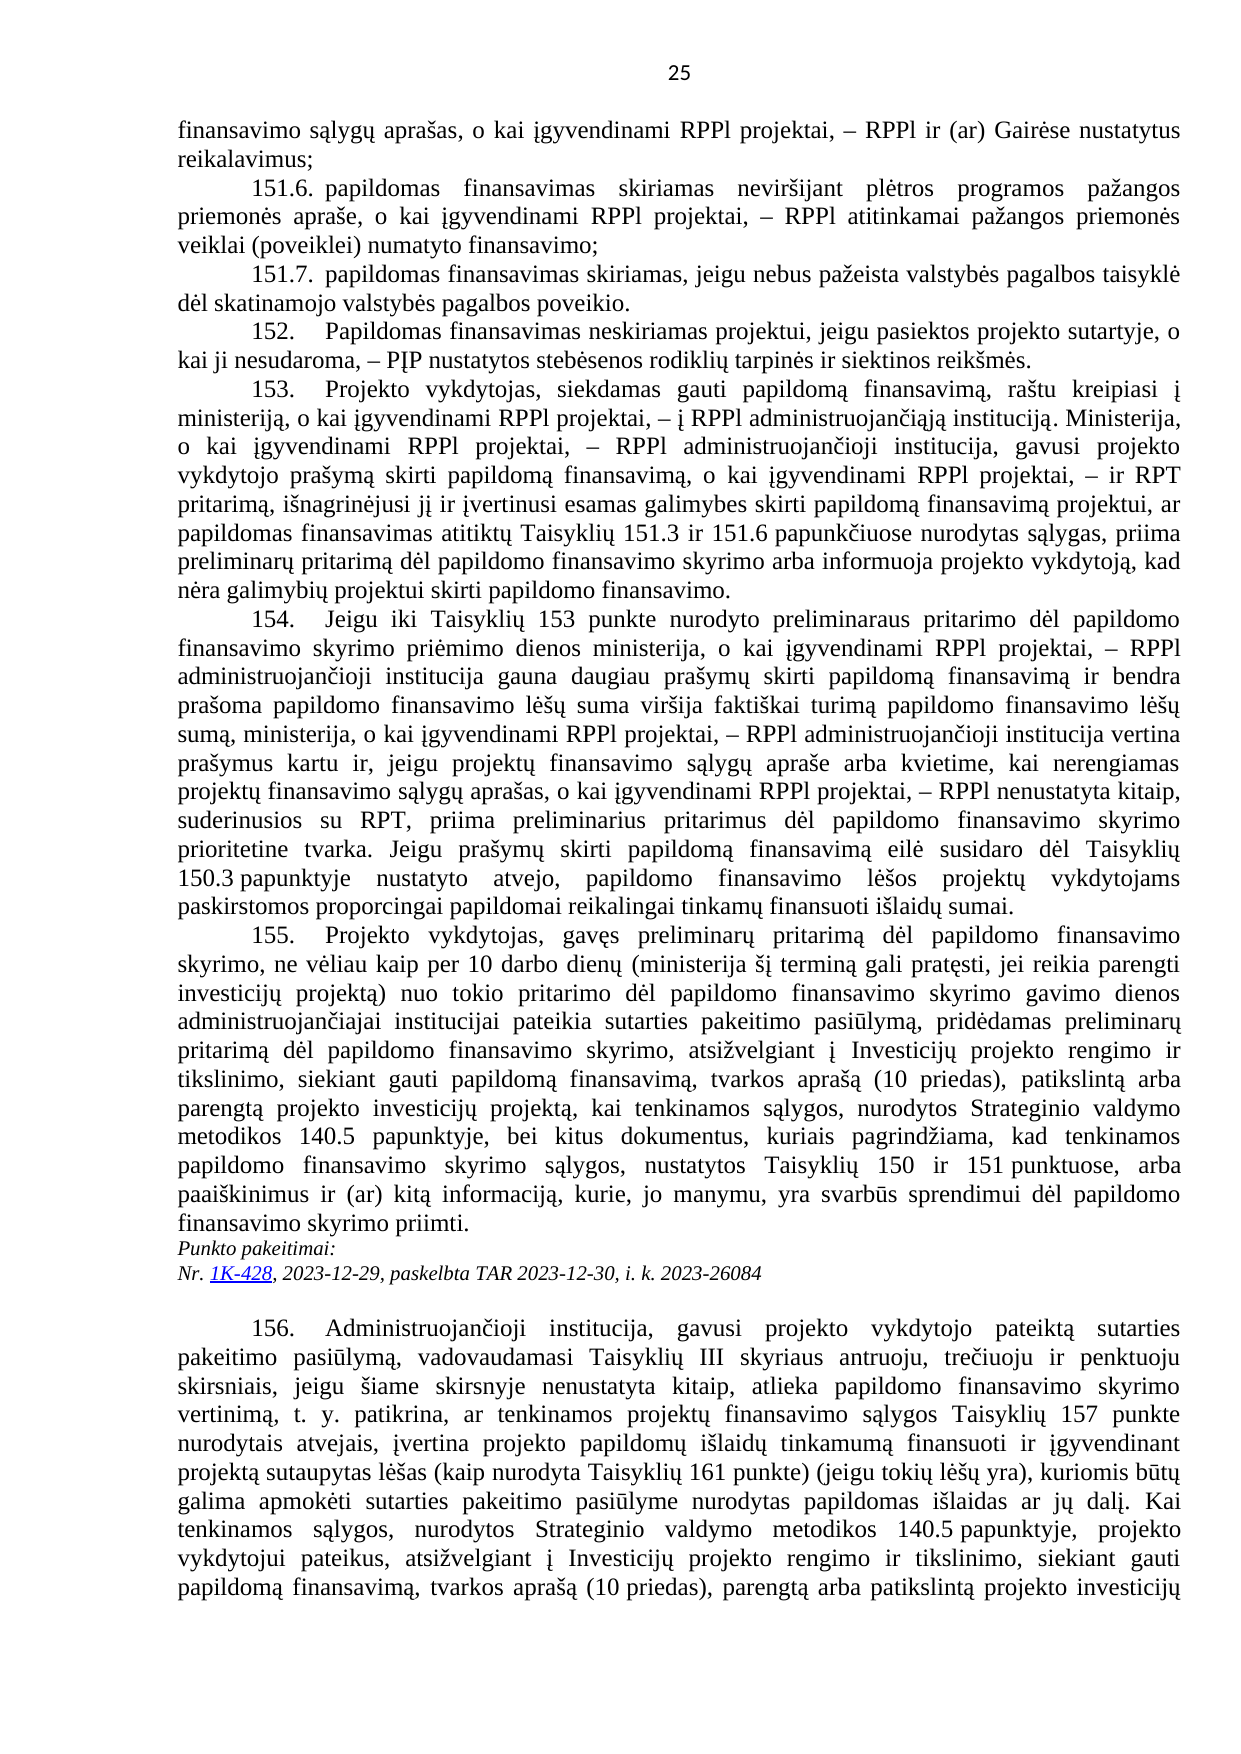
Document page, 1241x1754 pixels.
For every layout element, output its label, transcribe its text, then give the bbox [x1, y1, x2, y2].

text 155. Projekto vykdytojas, gavęs preliminarų pritarimą dėl papildomo finansavimo skyrimo, ne vėliau kaip per 10 darbo dienų (ministerija šį terminą gali pratęsti, jei reikia parengti investicijų projektą) nuo tokio pritarimo dėl papildomo finansavimo skyrimo gavimo dienos administruojančiajai institucijai pateikia sutarties pakeitimo pasiūlymą, pridėdamas preliminarų pritarimą dėl papildomo finansavimo skyrimo, atsižvelgiant į Investicijų projekto rengimo ir tikslinimo, siekiant gauti papildomą finansavimą, tvarkos aprašą (10 priedas), patikslintą arba parengtą projekto investicijų projektą, kai tenkinamos sąlygos, nurodytos Strateginio valdymo metodikos 140.5 papunktyje, bei kitus dokumentus, kuriais pagrindžiama, kad tenkinamos papildomo finansavimo skyrimo sąlygos, nustatytos Taisyklių 150 ir 151 punktuose, arba paaiškinimus ir (ar) kitą informaciją, kurie, jo manymu, yra svarbūs sprendimui dėl papildomo finansavimo skyrimo priimti. [177, 920, 1181, 1236]
text 152. Papildomas finansavimas neskiriamas projektui, jeigu pasiektos projekto sutartyje, o kai ji nesudaroma, – PĮP nustatytos stebėsenos rodiklių tarpinės ir siektinos reikšmės. [177, 316, 1181, 374]
text 151.7. papildomas finansavimas skiriamas, jeigu nebus pažeista valstybės pagalbos taisyklė dėl skatinamojo valstybės pagalbos poveikio. [177, 259, 1181, 316]
text 153. Projekto vykdytojas, siekdamas gauti papildomą finansavimą, raštu kreipiasi į ministeriją, o kai įgyvendinami RPPl projektai, – į RPPl administruojančiąją instituciją. Ministerija, o kai įgyvendinami RPPl projektai, – RPPl administruojančioji institucija, gavusi projekto vykdytojo prašymą skirti papildomą finansavimą, o kai įgyvendinami RPPl projektai, – ir RPT pritarimą, išnagrinėjusi jį ir įvertinusi esamas galimybes skirti papildomą finansavimą projektui, ar papildomas finansavimas atitiktų Taisyklių 151.3 ir 151.6 papunkčiuose nurodytas sąlygas, priima preliminarų pritarimą dėl papildomo finansavimo skyrimo arba informuoja projekto vykdytoją, kad nėra galimybių projektui skirti papildomo finansavimo. [177, 374, 1181, 604]
text 151.6. papildomas finansavimas skiriamas neviršijant plėtros programos pažangos priemonės apraše, o kai įgyvendinami RPPl projektai, – RPPl atitinkamai pažangos priemonės veiklai (poveiklei) numatyto finansavimo; [177, 173, 1181, 259]
text 154. Jeigu iki Taisyklių 153 punkte nurodyto preliminaraus pritarimo dėl papildomo finansavimo skyrimo priėmimo dienos ministerija, o kai įgyvendinami RPPl projektai, – RPPl administruojančioji institucija gauna daugiau prašymų skirti papildomą finansavimą ir bendra prašoma papildomo finansavimo lėšų suma viršija faktiškai turimą papildomo finansavimo lėšų sumą, ministerija, o kai įgyvendinami RPPl projektai, – RPPl administruojančioji institucija vertina prašymus kartu ir, jeigu projektų finansavimo sąlygų apraše arba kvietime, kai nerengiamas projektų finansavimo sąlygų aprašas, o kai įgyvendinami RPPl projektai, – RPPl nenustatyta kitaip, suderinusios su RPT, priima preliminarius pritarimus dėl papildomo finansavimo skyrimo prioritetine tvarka. Jeigu prašymų skirti papildomą finansavimą eilė susidaro dėl Taisyklių 150.3 papunktyje nustatyto atvejo, papildomo finansavimo lėšos projektų vykdytojams paskirstomos proporcingai papildomai reikalingai tinkamų finansuoti išlaidų sumai. [177, 604, 1181, 920]
text Nr. 1K-428, 2023-12-29, paskelbta TAR 2023-12-30, i. k. 2023-26084 [177, 1260, 1181, 1284]
text 156. Administruojančioji institucija, gavusi projekto vykdytojo pateiktą sutarties pakeitimo pasiūlymą, vadovaudamasi Taisyklių III skyriaus antruoju, trečiuoju ir penktuoju skirsniais, jeigu šiame skirsnyje nenustatyta kitaip, atlieka papildomo finansavimo skyrimo vertinimą, t. y. patikrina, ar tenkinamos projektų finansavimo sąlygos Taisyklių 157 punkte nurodytais atvejais, įvertina projekto papildomų išlaidų tinkamumą finansuoti ir įgyvendinant projektą sutaupytas lėšas (kaip nurodyta Taisyklių 161 punkte) (jeigu tokių lėšų yra), kuriomis būtų galima apmokėti sutarties pakeitimo pasiūlyme nurodytas papildomas išlaidas ar jų dalį. Kai tenkinamos sąlygos, nurodytos Strateginio valdymo metodikos 140.5 papunktyje, projekto vykdytojui pateikus, atsižvelgiant į Investicijų projekto rengimo ir tikslinimo, siekiant gauti papildomą finansavimą, tvarkos aprašą (10 priedas), parengtą arba patikslintą projekto investicijų [177, 1313, 1181, 1601]
text Punkto pakeitimai: [177, 1236, 1181, 1260]
text finansavimo sąlygų aprašas, o kai įgyvendinami RPPl projektai, – RPPl ir (ar) Gairėse nustatytus reikalavimus; [177, 115, 1181, 173]
